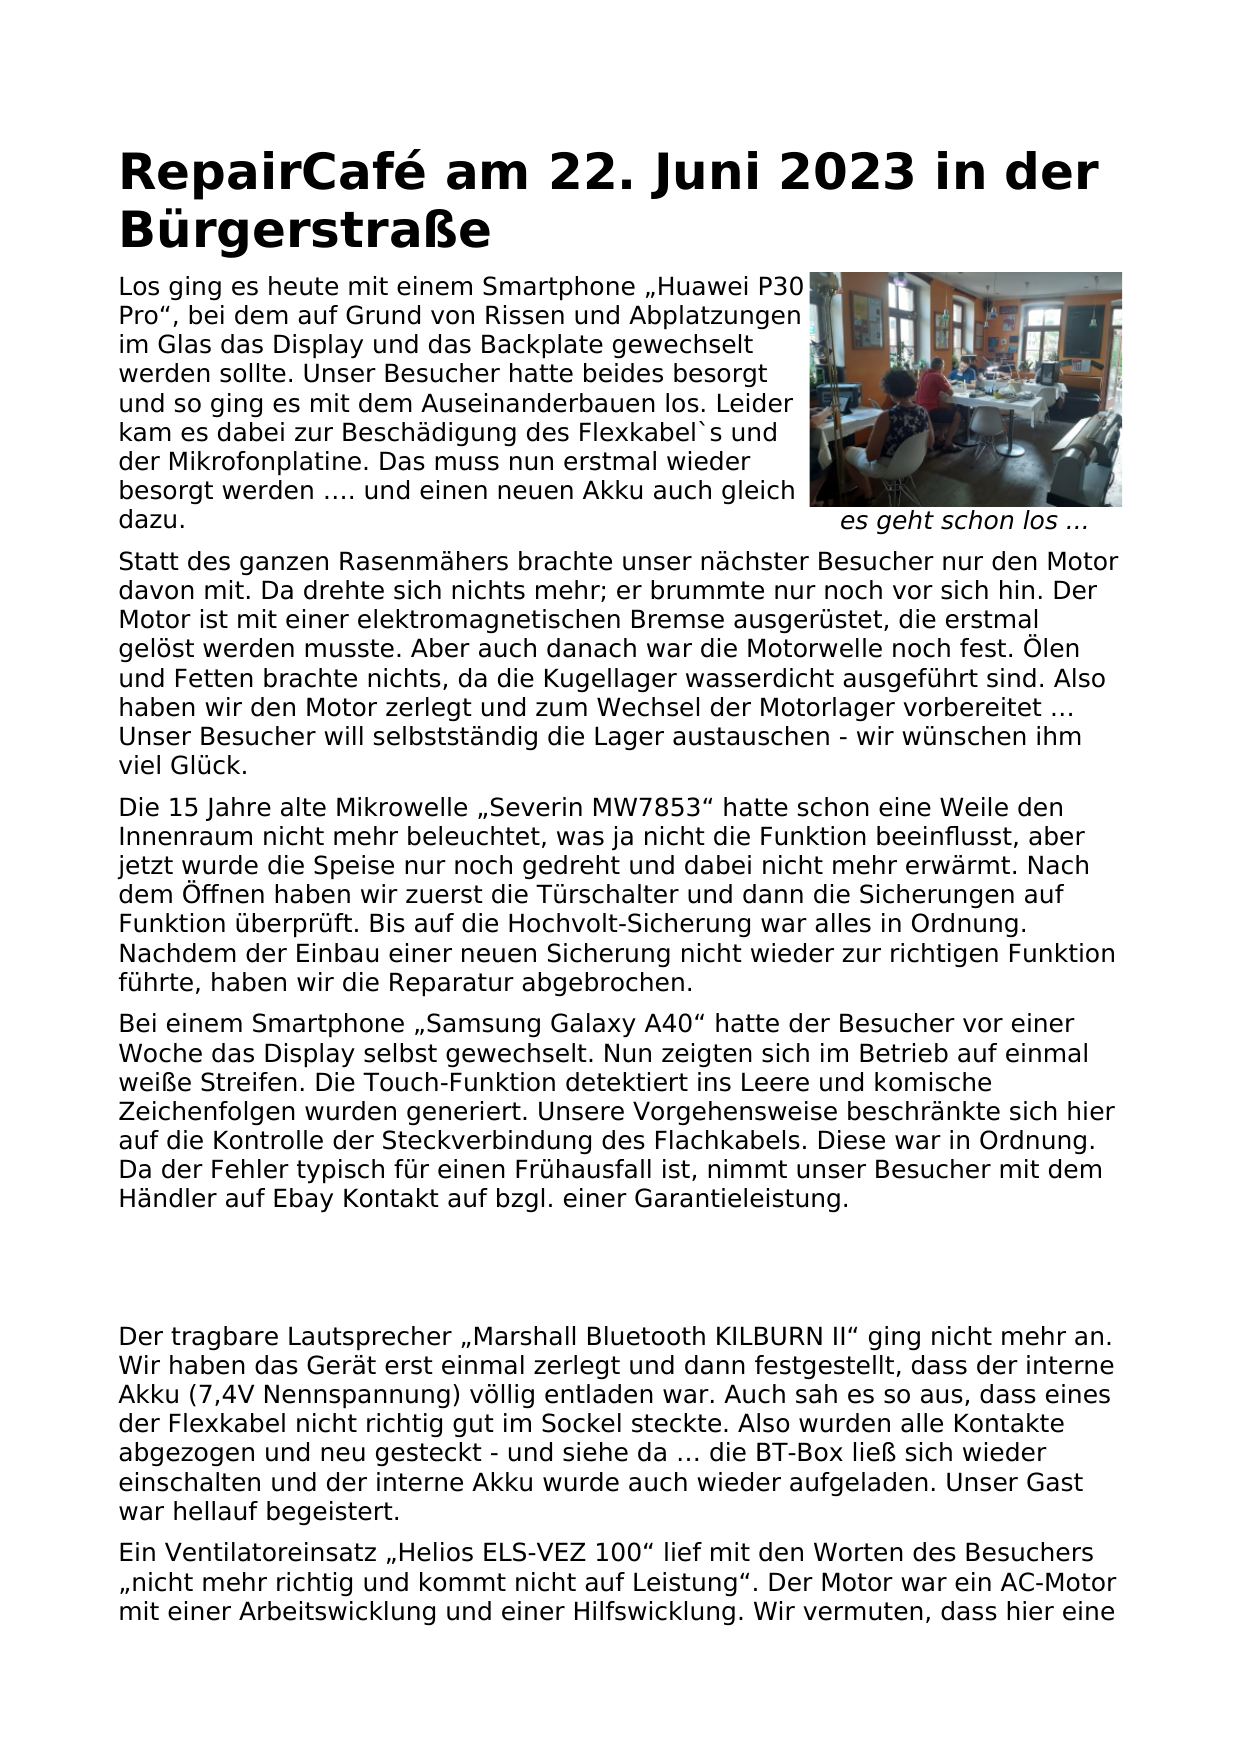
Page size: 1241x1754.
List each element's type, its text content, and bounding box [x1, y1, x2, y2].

text Der tragbare Lautsprecher „Marshall Bluetooth KILBURN II“ ging nicht mehr an. Wir haben das Gerät erst einmal zerlegt und dann festgestellt, dass der interne Akku (7,4V Nennspannung) völlig entladen war. Auch sah es so aus, dass eines der Flexkabel nicht richtig gut im Sockel steckte. Also wurden alle Kontakte abgezogen und neu gesteckt - und siehe da … die BT-Box ließ sich wieder einschalten und der interne Akku wurde auch wieder aufgeladen. Unser Gast war hellauf begeistert. [118, 1322, 1122, 1526]
text Ein Ventilatoreinsatz „Helios ELS-VEZ 100“ lief mit den Worten des Besuchers „nicht mehr richtig und kommt nicht auf Leistung“. Der Motor war ein AC-Motor mit einer Arbeitswicklung und einer Hilfswicklung. Wir vermuten, dass hier eine [118, 1539, 1122, 1626]
text Los ging es heute mit einem Smartphone „Huawei P30 Pro“, bei dem auf Grund von Rissen und Abplatzungen im Glas das Display und das Backplate gewechselt werden sollte. Unser Besucher hatte beides besorgt und so ging es mit dem Auseinanderbauen los. Leider kam es dabei zur Beschädigung des Flexkabel`s und der Mikrofonplatine. Das muss nun erstmal wieder besorgt werden …. und einen neuen Akku auch gleich dazu. [118, 272, 809, 534]
text Bei einem Smartphone „Samsung Galaxy A40“ hatte der Besucher vor einer Woche das Display selbst gewechselt. Nun zeigten sich im Betrieb auf einmal weiße Streifen. Die Touch-Funktion detektiert ins Leere und komische Zeichenfolgen wurden generiert. Unsere Vorgehensweise beschränkte sich hier auf die Kontrolle der Steckverbindung des Flachkabels. Diese war in Ordnung. Da der Fehler typisch für einen Frühausfall ist, nimmt unser Besucher mit dem Händler auf Ebay Kontakt auf bzgl. einer Garantieleistung. [118, 1009, 1122, 1214]
subtitle RepairCafé am 22. Juni 2023 in der Bürgerstraße [118, 143, 1122, 259]
text es geht schon los ... [809, 507, 1122, 536]
text Die 15 Jahre alte Mikrowelle „Severin MW7853“ hatte schon eine Weile den Innenraum nicht mehr beleuchtet, was ja nicht die Funktion beeinflusst, aber jetzt wurde die Speise nur noch gedreht und dabei nicht mehr erwärmt. Nach dem Öffnen haben wir zuerst die Türschalter und dann die Sicherungen auf Funktion überprüft. Bis auf die Hochvolt-Sicherung war alles in Ordnung. Nachdem der Einbau einer neuen Sicherung nicht wieder zur richtigen Funktion führte, haben wir die Reparatur abgebrochen. [118, 793, 1122, 997]
picture [809, 272, 1123, 507]
text Statt des ganzen Rasenmähers brachte unser nächster Besucher nur den Motor davon mit. Da drehte sich nichts mehr; er brummte nur noch vor sich hin. Der Motor ist mit einer elektromagnetischen Bremse ausgerüstet, die erstmal gelöst werden musste. Aber auch danach war die Motorwelle noch fest. Ölen und Fetten brachte nichts, da die Kugellager wasserdicht ausgeführt sind. Also haben wir den Motor zerlegt und zum Wechsel der Motorlager vorbereitet … Unser Besucher will selbstständig die Lager austauschen - wir wünschen ihm viel Glück. [118, 547, 1122, 780]
